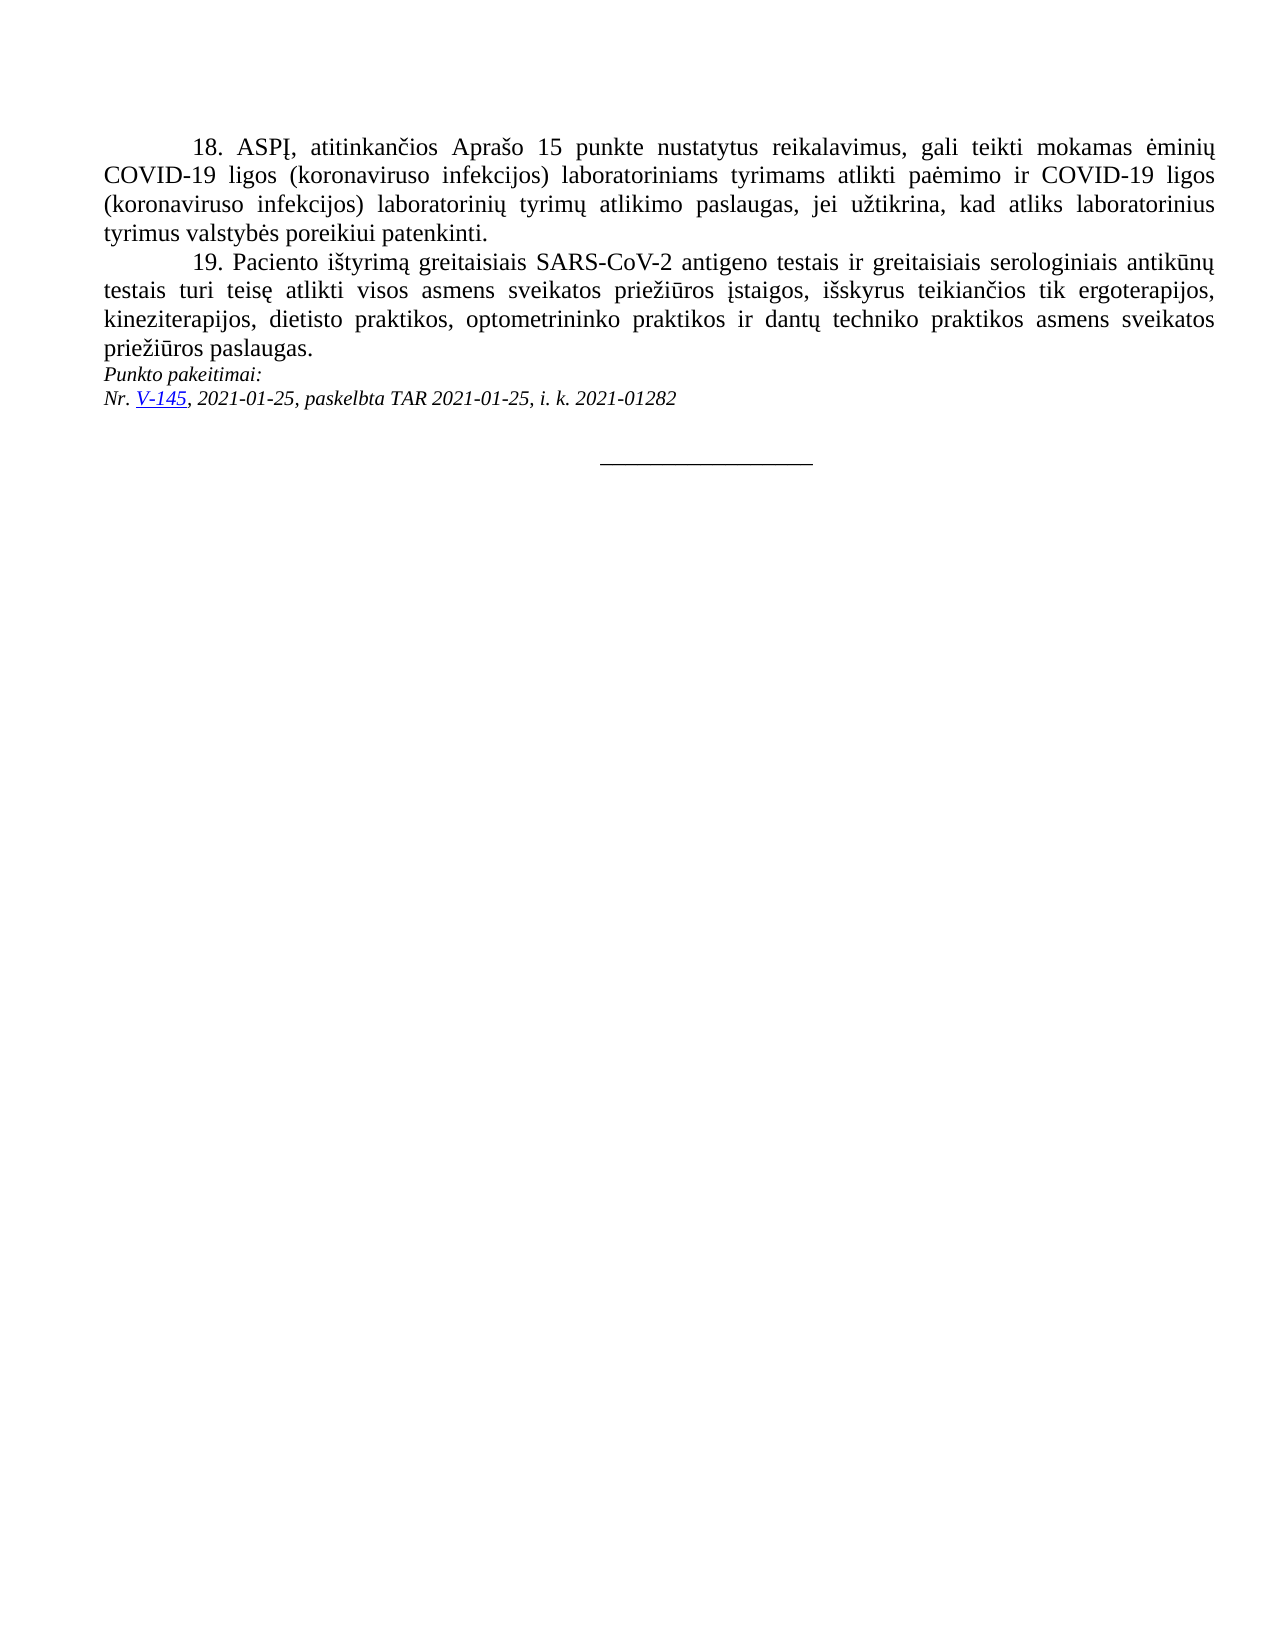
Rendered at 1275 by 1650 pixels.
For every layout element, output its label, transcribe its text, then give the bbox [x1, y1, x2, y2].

text _________________ [103, 439, 1221, 467]
text 19. Paciento ištyrimą greitaisiais SARS-CoV-2 antigeno testais ir greitaisiais serologiniais antikūnų testais turi teisę atlikti visos asmens sveikatos priežiūros įstaigos, išskyrus teikiančios tik ergoterapijos, kineziterapijos, dietisto praktikos, optometrininko praktikos ir dantų techniko praktikos asmens sveikatos priežiūros paslaugas. [103, 247, 1216, 362]
text 18. ASPĮ, atitinkančios Aprašo 15 punkte nustatytus reikalavimus, gali teikti mokamas ėminių COVID-19 ligos (koronaviruso infekcijos) laboratoriniams tyrimams atlikti paėmimo ir COVID-19 ligos (koronaviruso infekcijos) laboratorinių tyrimų atlikimo paslaugas, jei užtikrina, kad atliks laboratorinius tyrimus valstybės poreikiui patenkinti. [103, 132, 1216, 247]
text Nr. V-145, 2021-01-25, paskelbta TAR 2021-01-25, i. k. 2021-01282 [103, 386, 1216, 410]
text Punkto pakeitimai: [103, 362, 1216, 386]
